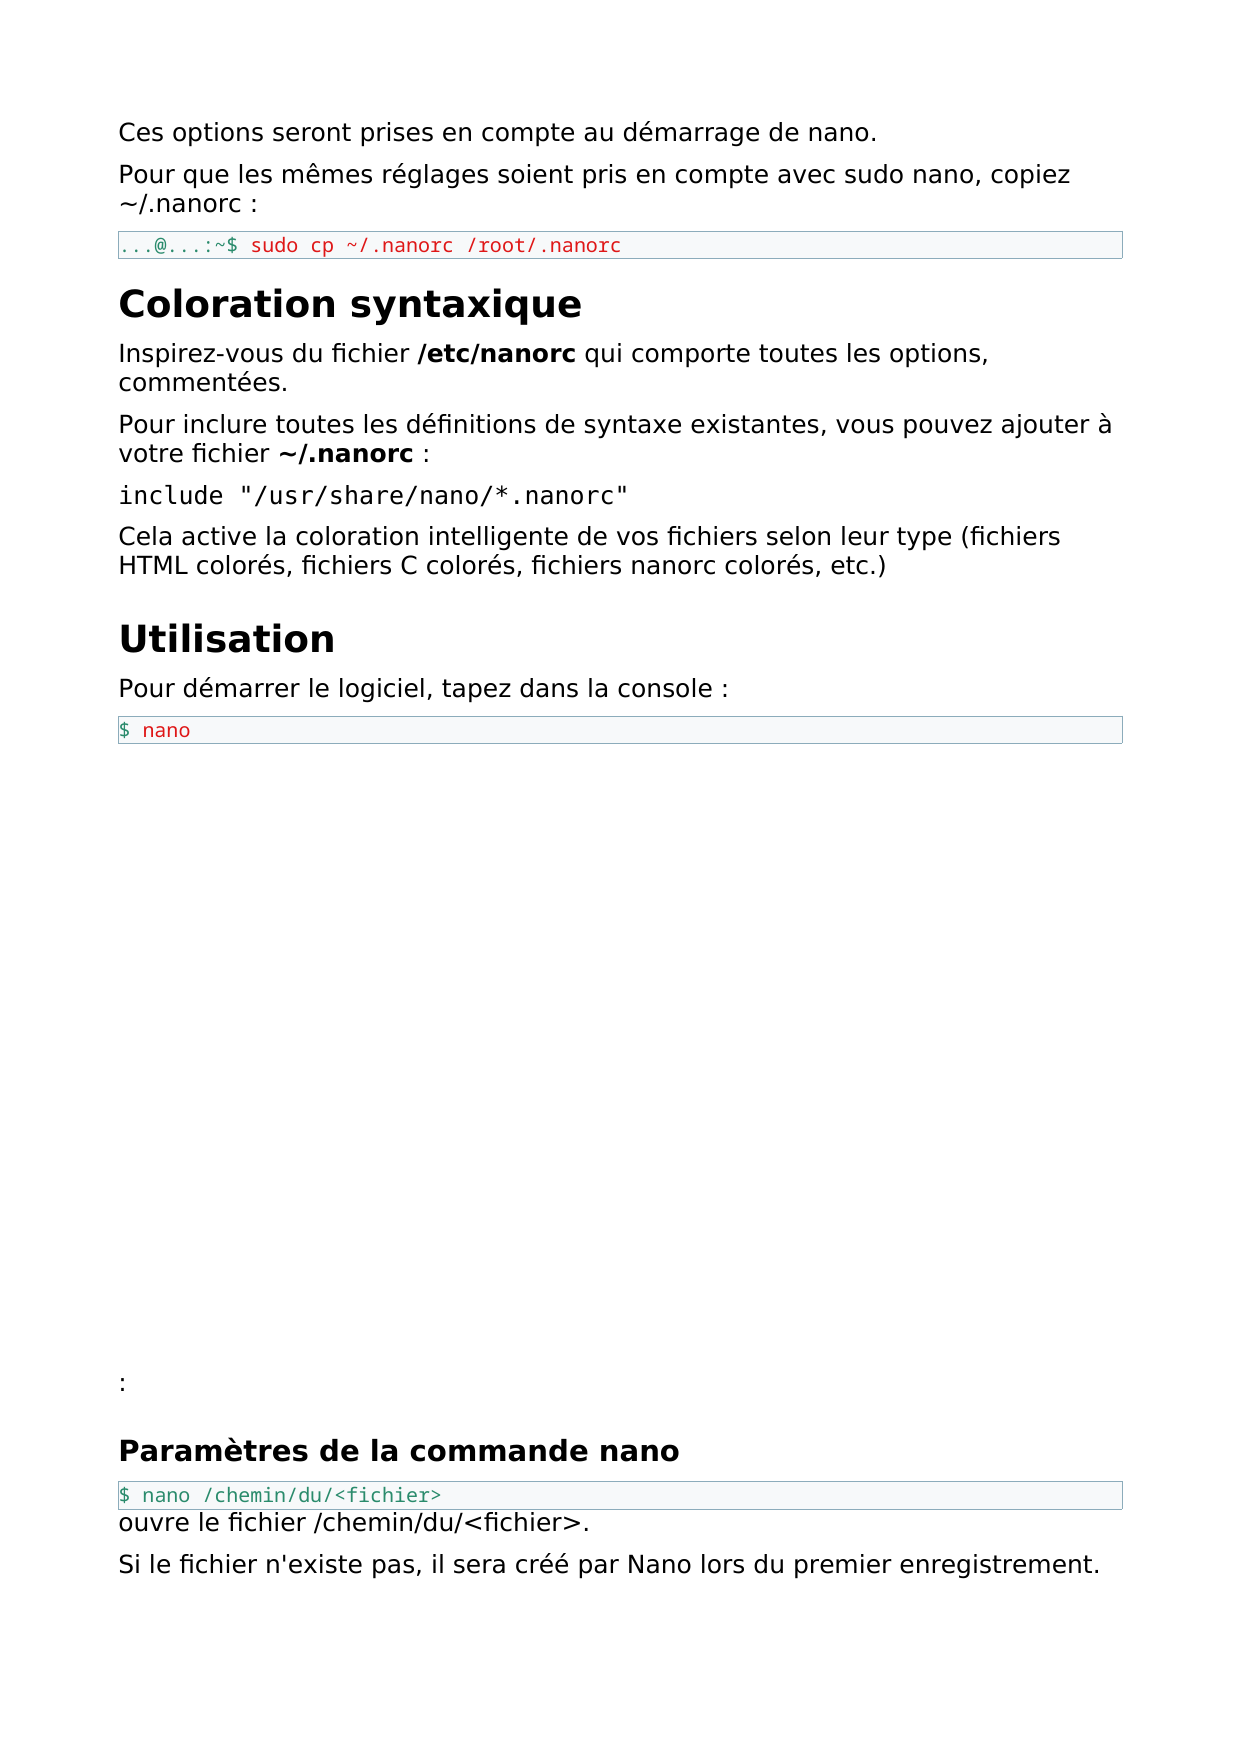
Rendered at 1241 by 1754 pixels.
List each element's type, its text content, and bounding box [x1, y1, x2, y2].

text $ nano /chemin/du/<fichier> [119, 1482, 1122, 1509]
text ...@...:~$ sudo cp ~/.nanorc /root/.nanorc [119, 232, 1122, 258]
text Pour inclure toutes les définitions de syntaxe existantes, vous pouvez ajouter à votre fichier ~/.nanorc : [118, 410, 1122, 468]
text ouvre le fichier /chemin/du/<fichier>. [118, 1510, 1122, 1538]
text Si le fichier n'existe pas, il sera créé par Nano lors du premier enregistrement. [118, 1550, 1122, 1579]
subtitle Paramètres de la commande nano [118, 1435, 1122, 1469]
text Ces options seront prises en compte au démarrage de nano. [118, 118, 1122, 147]
text Inspirez-vous du fichier /etc/nanorc qui comporte toutes les options, commentées. [118, 339, 1122, 398]
text $ nano [119, 717, 1122, 743]
text include "/usr/share/nano/*.nanorc" [118, 481, 1122, 510]
subtitle Coloration syntaxique [118, 283, 1122, 327]
text Pour démarrer le logiciel, tapez dans la console : [118, 674, 1122, 703]
text Pour que les mêmes réglages soient pris en compte avec sudo nano, copiez ~/.nanorc : [118, 160, 1122, 218]
text : [118, 744, 1122, 1397]
text Cela active la coloration intelligente de vos fichiers selon leur type (fichiers HTML colorés, fichiers C colorés, fichiers nanorc colorés, etc.) [118, 522, 1122, 580]
subtitle Utilisation [118, 618, 1122, 661]
